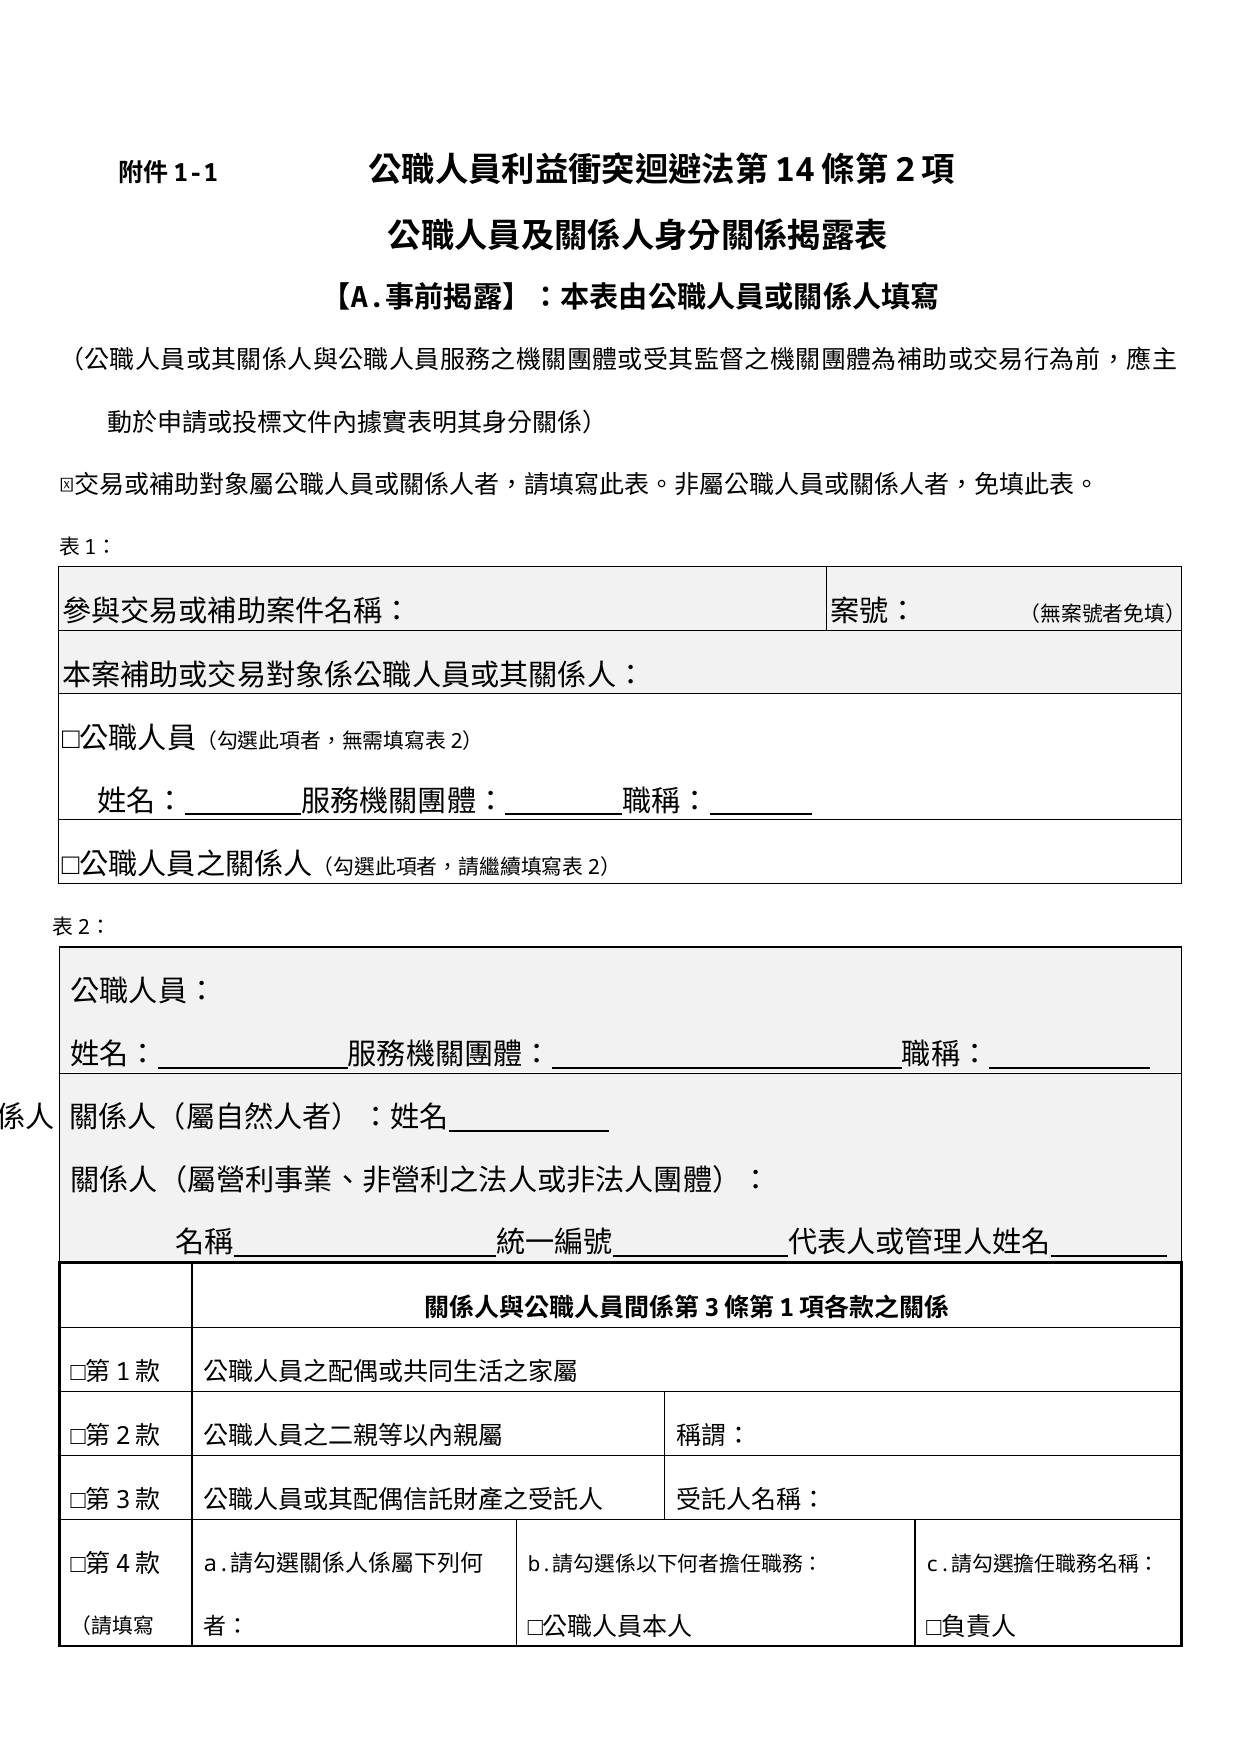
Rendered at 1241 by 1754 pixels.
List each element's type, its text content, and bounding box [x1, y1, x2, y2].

table_cell b.請勾選係以下何者擔任職務： □公職人員本人 [517, 1520, 914, 1645]
table_cell 公職人員之二親等以內親屬 [193, 1392, 664, 1455]
table_cell 公職人員或其配偶信託財產之受託人 [193, 1456, 664, 1519]
text 附件1-1 公職人員利益衝突迴避法第14條第2項 [118, 143, 1122, 191]
text 【A.事前揭露】：本表由公職人員或關係人填寫 [15, 254, 1240, 316]
table_cell 稱謂： [665, 1392, 1180, 1455]
table_cell □第4款 （請填寫 [61, 1520, 191, 1645]
table_cell □公職人員之關係人（勾選此項者，請繼續填寫表2） [59, 820, 1181, 883]
table_cell [61, 1264, 191, 1327]
table_cell c.請勾選擔任職務名稱： □負責人 [916, 1520, 1180, 1645]
table_cell 關係人與公職人員間係第3條第1項各款之關係 [193, 1264, 1180, 1327]
table_cell □公職人員（勾選此項者，無需填寫表2） 姓名： 服務機關團體： 職稱： [59, 694, 1181, 819]
table_header 公職人員： 姓名： 服務機關團體： 職稱： [60, 948, 1181, 1072]
text （公職人員或其關係人與公職人員服務之機關團體或受其監督之機關團體為補助或交易行為前，應主動於申請或投標文件內據實表明其身分關係） [59, 316, 1181, 441]
text 公職人員及關係人身分關係揭露表 [15, 191, 1240, 254]
text 表2： [15, 884, 1122, 946]
table_cell 本案補助或交易對象係公職人員或其關係人： [59, 631, 1181, 693]
text 表1： [59, 504, 1201, 566]
table_cell 公職人員之配偶或共同生活之家屬 [193, 1328, 1180, 1391]
table_cell 受託人名稱： [665, 1456, 1180, 1519]
table_cell □第3款 [61, 1456, 191, 1519]
table_cell □第1款 [61, 1328, 191, 1391]
table_header 參與交易或補助案件名稱： [59, 567, 826, 630]
table_header 案號： （無案號者免填） [827, 567, 1181, 630]
text 交易或補助對象屬公職人員或關係人者，請填寫此表。非屬公職人員或關係人者，免填此表。 [59, 441, 1181, 504]
table_cell □第2款 [61, 1392, 191, 1455]
table_cell a.請勾選關係人係屬下列何者： [193, 1520, 516, 1645]
table_cell 關係人 關係人（屬自然人者）：姓名 關係人（屬營利事業、非營利之法人或非法人團體）： 名稱 統一編號 代表人或管理人姓名 [60, 1074, 1181, 1261]
